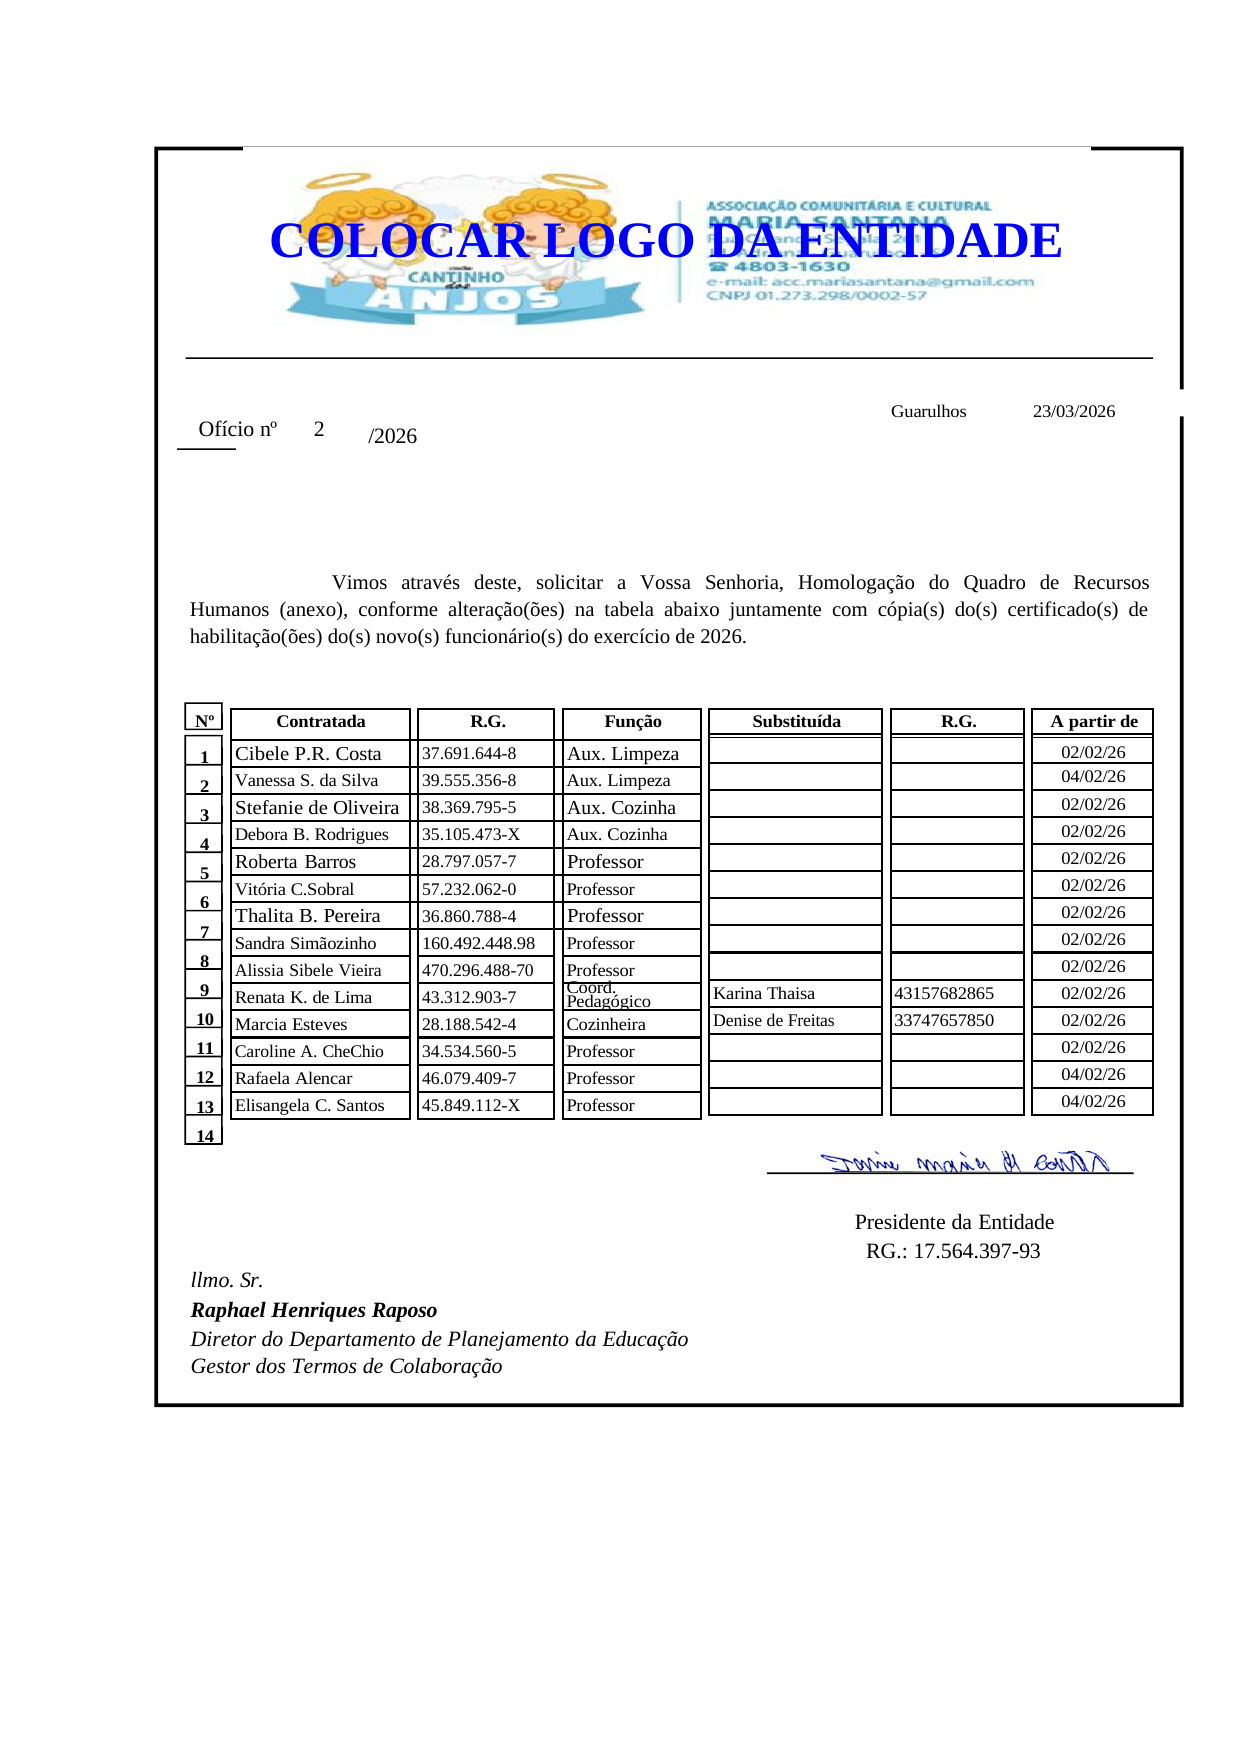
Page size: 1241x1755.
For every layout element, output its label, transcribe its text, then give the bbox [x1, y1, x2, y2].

table_cell [411, 795, 417, 820]
table_cell [710, 791, 881, 816]
table_cell [187, 1029, 221, 1033]
table_cell 43157682865 [892, 981, 1023, 1006]
table_cell Professor [564, 1093, 700, 1118]
table_cell Debora B. Rodrigues [232, 822, 409, 847]
table_header Substituída [710, 710, 881, 733]
table_cell [187, 941, 221, 946]
table_cell Aux. Cozinha [564, 795, 700, 820]
table_cell 04/02/26 [1033, 1089, 1152, 1114]
table_cell Denise de Freitas [710, 1008, 881, 1033]
table_cell Alissia Sibele Vieira [232, 957, 409, 982]
table_cell 11 [187, 1033, 221, 1055]
table_cell [710, 954, 881, 978]
table_cell 5 [187, 858, 221, 880]
table_header Presidente da Entidade [185, 1210, 1059, 1237]
table_cell [892, 954, 1023, 978]
table_cell 35.105.473-X [419, 822, 553, 847]
table_cell 04/02/26 [1033, 764, 1152, 789]
table_cell 12 [187, 1062, 221, 1084]
table_cell Aux. Limpeza [564, 741, 700, 766]
table_cell [892, 1062, 1023, 1087]
text /2026 [368, 423, 423, 448]
table_cell [710, 1035, 881, 1060]
table_cell Professor [564, 876, 700, 901]
table_header [555, 708, 562, 738]
table_cell [555, 903, 562, 928]
table_cell Professor [564, 957, 700, 982]
table_cell [710, 899, 881, 924]
table_cell [411, 903, 417, 928]
table_cell [555, 876, 562, 901]
table_cell [411, 849, 417, 874]
table_cell 160.492.448.98 [419, 930, 553, 955]
table_cell [892, 764, 1023, 789]
table_cell [892, 1035, 1023, 1060]
table_cell [710, 764, 881, 789]
table_cell [892, 818, 1023, 843]
table_cell [187, 854, 221, 858]
table_cell [411, 741, 417, 766]
table_cell 7 [187, 916, 221, 938]
table_cell 33747657850 [892, 1008, 1023, 1033]
table_cell Roberta Barros [232, 849, 409, 874]
table_header R.G. [419, 710, 553, 738]
table_cell 14 [187, 1121, 221, 1143]
text Ofício nº 2 [198, 416, 329, 441]
table_cell 02/02/26 [1033, 845, 1152, 870]
table_cell [892, 738, 1023, 762]
table_cell [710, 1089, 881, 1114]
table_cell [187, 1087, 221, 1091]
table_cell [411, 822, 417, 847]
table_cell [187, 1058, 221, 1062]
table_cell 38.369.795-5 [419, 795, 553, 820]
table_cell Professor [564, 849, 700, 874]
table_cell Cozinheira [564, 1011, 700, 1036]
table_cell [892, 899, 1023, 924]
table_cell 02/02/26 [1033, 981, 1152, 1006]
table_cell 02/02/26 [1033, 899, 1152, 924]
table_cell Gestor dos Termos de Colaboração [185, 1353, 1059, 1380]
table_cell Rafaela Alencar [232, 1066, 409, 1091]
table_cell [555, 930, 562, 1118]
table_cell Professor [564, 903, 700, 928]
table_cell Aux. Cozinha [564, 822, 700, 847]
table_cell 4 [187, 829, 221, 851]
table_cell 36.860.788-4 [419, 903, 553, 928]
table_cell llmo. Sr. [185, 1266, 1059, 1295]
table_cell [187, 970, 221, 975]
table_header R.G. [892, 710, 1023, 733]
table_cell [710, 738, 881, 762]
table_header Contratada [232, 710, 409, 738]
table_cell Aux. Limpeza [564, 768, 700, 793]
table_header Função [564, 710, 700, 738]
table_cell [555, 795, 562, 820]
table_cell 02/02/26 [1033, 791, 1152, 816]
table_cell 470.296.488-70 [419, 957, 553, 982]
table_cell 43.312.903-7 [419, 984, 553, 1009]
table_cell [411, 876, 417, 901]
table_cell [710, 818, 881, 843]
table_cell [710, 1062, 881, 1087]
table_cell 45.849.112-X [419, 1093, 553, 1118]
table_cell [555, 768, 562, 793]
table_cell [187, 1116, 221, 1121]
table_cell Stefanie de Oliveira [232, 795, 409, 820]
table_cell 34.534.560-5 [419, 1039, 553, 1063]
table_cell 02/02/26 [1033, 1035, 1152, 1060]
table_cell 37.691.644-8 [419, 741, 553, 766]
table_header A partir de [1033, 710, 1152, 733]
text [223, 708, 1167, 1151]
table_header [411, 708, 417, 738]
table_cell 8 [187, 946, 221, 968]
table_cell Professor [564, 930, 700, 955]
table_cell [187, 1000, 221, 1004]
table_cell 9 [187, 975, 221, 997]
table_cell Professor [564, 1066, 700, 1091]
table_cell RG.: 17.564.397-93 [185, 1237, 1059, 1266]
table_cell 39.555.356-8 [419, 768, 553, 793]
table_header [883, 708, 890, 733]
text Vimos através deste, solicitar a Vossa Senhoria, Homologação do Quadro de Recursos Humanos (anexo), conforme alteração(ões) na tabela abaixo juntamente com cópia(s) do(s) certificado(s) de habilitação(ões) do(s) novo(s) funcionário(s) do exercício de 2026. [189, 570, 1150, 648]
subtitle COLOCAR LOGO DA ENTIDADE [1091, 210, 1167, 269]
table_cell [892, 1089, 1023, 1114]
table_cell Coord. Pedagógico [564, 984, 700, 1009]
table_cell 02/02/26 [1033, 1008, 1152, 1033]
table_cell [186, 1145, 223, 1150]
table_cell [555, 822, 562, 847]
table_cell Cibele P.R. Costa [232, 741, 409, 766]
table_cell Marcia Esteves [232, 1011, 409, 1036]
table_cell 13 [187, 1091, 221, 1114]
table_cell Diretor do Departamento de Planejamento da Educação [185, 1324, 1059, 1353]
text Guarulhos 23/03/2026 [891, 401, 1167, 421]
table_cell [187, 795, 221, 800]
table_cell [710, 872, 881, 897]
table_cell Renata K. de Lima [232, 984, 409, 1009]
table_cell 57.232.062-0 [419, 876, 553, 901]
table_cell [892, 926, 1023, 951]
table_header [187, 766, 221, 771]
table_cell Karina Thaisa [710, 981, 881, 1006]
text Nº [195, 711, 221, 728]
table_cell [710, 926, 881, 951]
table_cell Caroline A. CheChio [232, 1039, 409, 1063]
table_cell 28.188.542-4 [419, 1011, 553, 1036]
table_cell 02/02/26 [1033, 926, 1152, 951]
table_cell [555, 741, 562, 766]
table_cell [187, 824, 221, 829]
table_cell 02/02/26 [1033, 954, 1152, 978]
table_cell Thalita B. Pereira [232, 903, 409, 928]
table_cell Sandra Simãozinho [232, 930, 409, 955]
table_cell [883, 733, 890, 1114]
table_cell 6 [187, 887, 221, 909]
table_cell [892, 872, 1023, 897]
table_cell Professor [564, 1039, 700, 1063]
table_cell 2 [187, 771, 221, 793]
table_cell 3 [187, 800, 221, 822]
table_cell [892, 845, 1023, 870]
table_cell [1025, 733, 1031, 1114]
table_cell [187, 912, 221, 916]
table_cell Vitória C.Sobral [232, 876, 409, 901]
table_cell 04/02/26 [1033, 1062, 1152, 1087]
table_cell 02/02/26 [1033, 872, 1152, 897]
table_cell [411, 768, 417, 793]
table_cell 10 [187, 1004, 221, 1026]
table_cell [555, 849, 562, 874]
table_cell 02/02/26 [1033, 738, 1152, 762]
table_header [1025, 708, 1031, 733]
table_cell [187, 883, 221, 887]
table_cell 46.079.409-7 [419, 1066, 553, 1091]
table_cell [710, 845, 881, 870]
table_header 1 [187, 741, 221, 763]
table_cell Elisangela C. Santos [232, 1093, 409, 1118]
table_cell Vanessa S. da Silva [232, 768, 409, 793]
table_cell 02/02/26 [1033, 818, 1152, 843]
table_cell [892, 791, 1023, 816]
table_cell 28.797.057-7 [419, 849, 553, 874]
table_cell [411, 930, 417, 1118]
table_cell Raphael Henriques Raposo [185, 1295, 1059, 1324]
